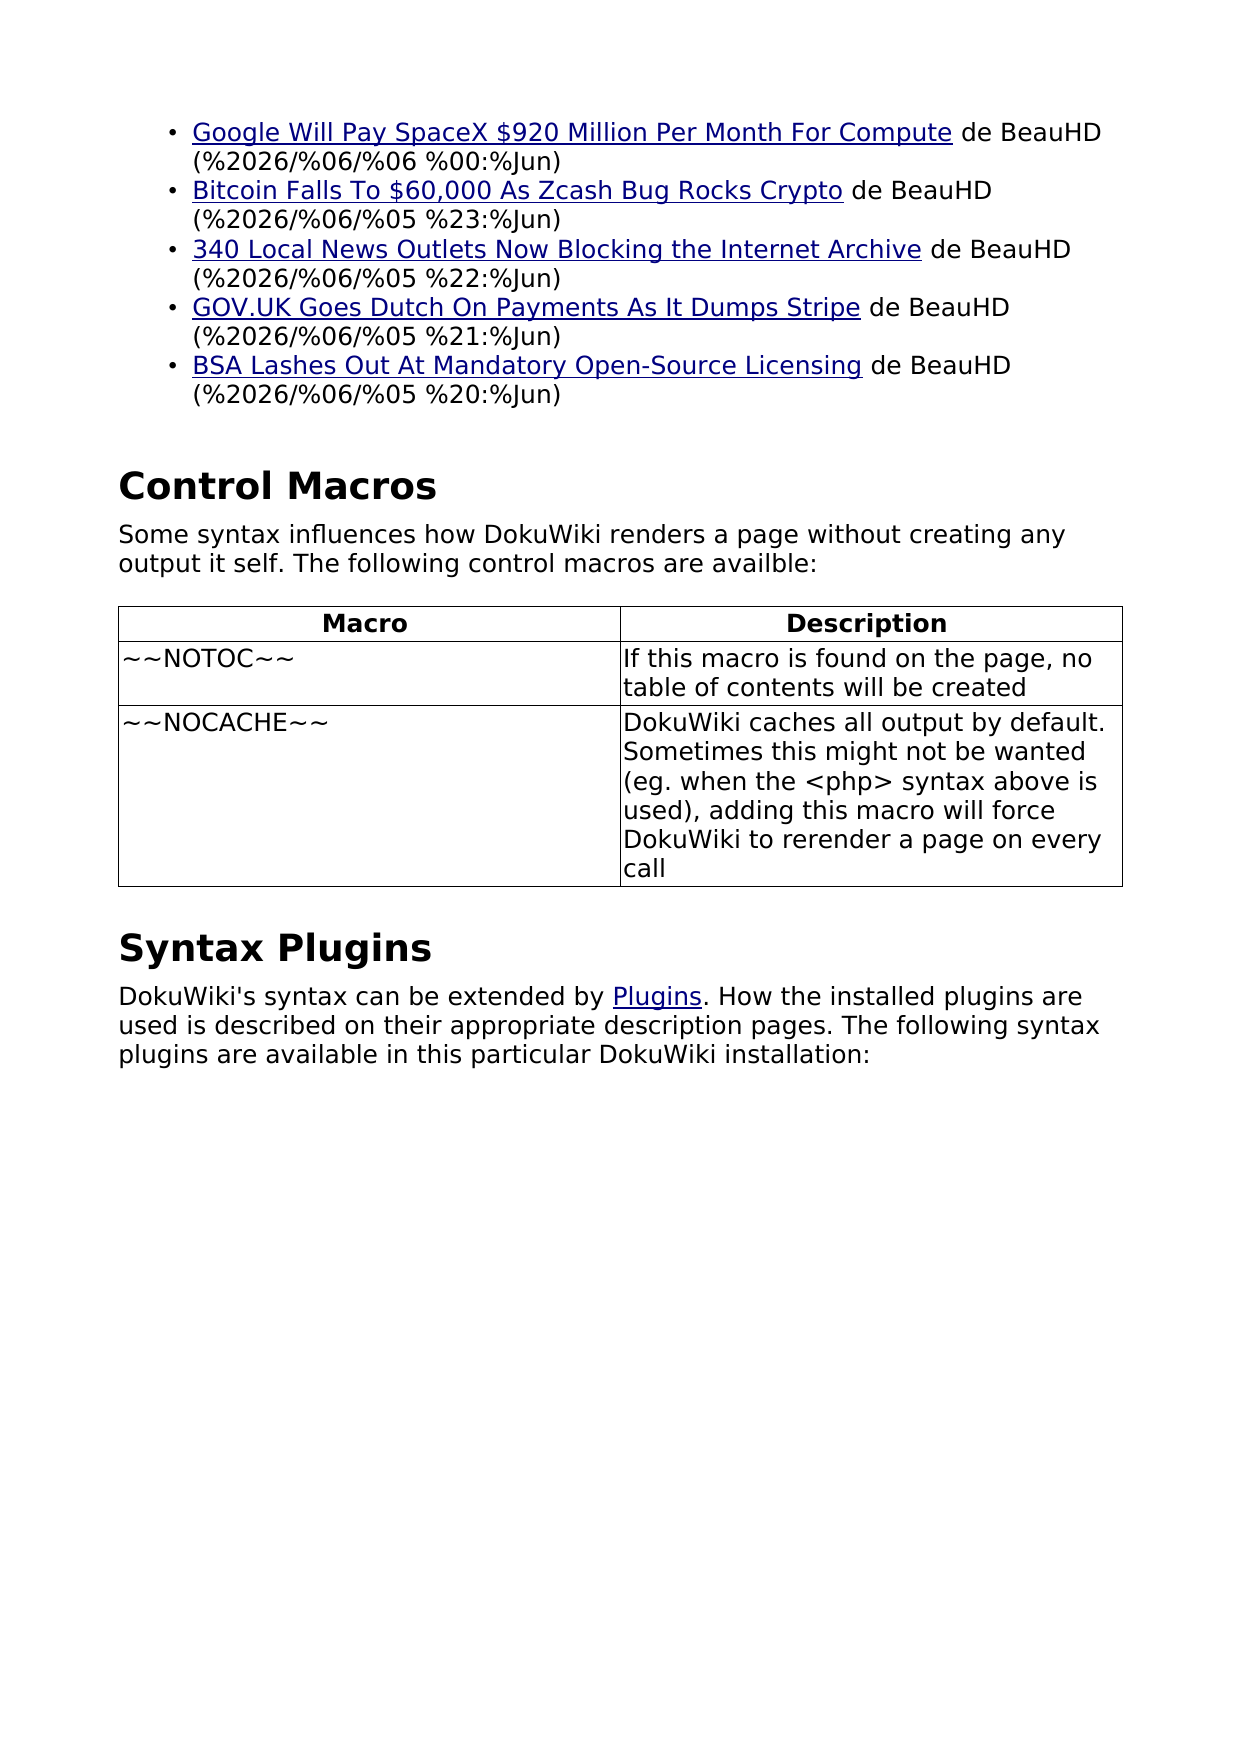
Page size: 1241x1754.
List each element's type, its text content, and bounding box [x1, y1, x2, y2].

text DokuWiki's syntax can be extended by Plugins. How the installed plugins are used is described on their appropriate description pages. The following syntax plugins are available in this particular DokuWiki installation: [118, 982, 1122, 1070]
list Bitcoin Falls To $60,000 As Zcash Bug Rocks Crypto de BeauHD (%2026/%06/%05 %23:%Jun) [177, 176, 1122, 235]
subtitle Control Macros [118, 464, 1122, 508]
table_header Description [621, 607, 1122, 641]
table_cell If this macro is found on the page, no table of contents will be created [621, 642, 1122, 705]
list Google Will Pay SpaceX $920 Million Per Month For Compute de BeauHD (%2026/%06/%06 %00:%Jun) [177, 118, 1122, 176]
table_cell ~~NOTOC~~ [119, 642, 620, 705]
table_header Macro [119, 607, 620, 641]
table_cell DokuWiki caches all output by default. Sometimes this might not be wanted (eg. when the <php> syntax above is used), adding this macro will force DokuWiki to rerender a page on every call [621, 706, 1122, 886]
subtitle Syntax Plugins [118, 926, 1122, 970]
list BSA Lashes Out At Mandatory Open-Source Licensing de BeauHD (%2026/%06/%05 %20:%Jun) [177, 351, 1122, 410]
list 340 Local News Outlets Now Blocking the Internet Archive de BeauHD (%2026/%06/%05 %22:%Jun) [177, 235, 1122, 293]
table_cell ~~NOCACHE~~ [119, 706, 620, 886]
text Some syntax influences how DokuWiki renders a page without creating any output it self. The following control macros are availble: [118, 520, 1122, 579]
list GOV.UK Goes Dutch On Payments As It Dumps Stripe de BeauHD (%2026/%06/%05 %21:%Jun) [177, 293, 1122, 351]
